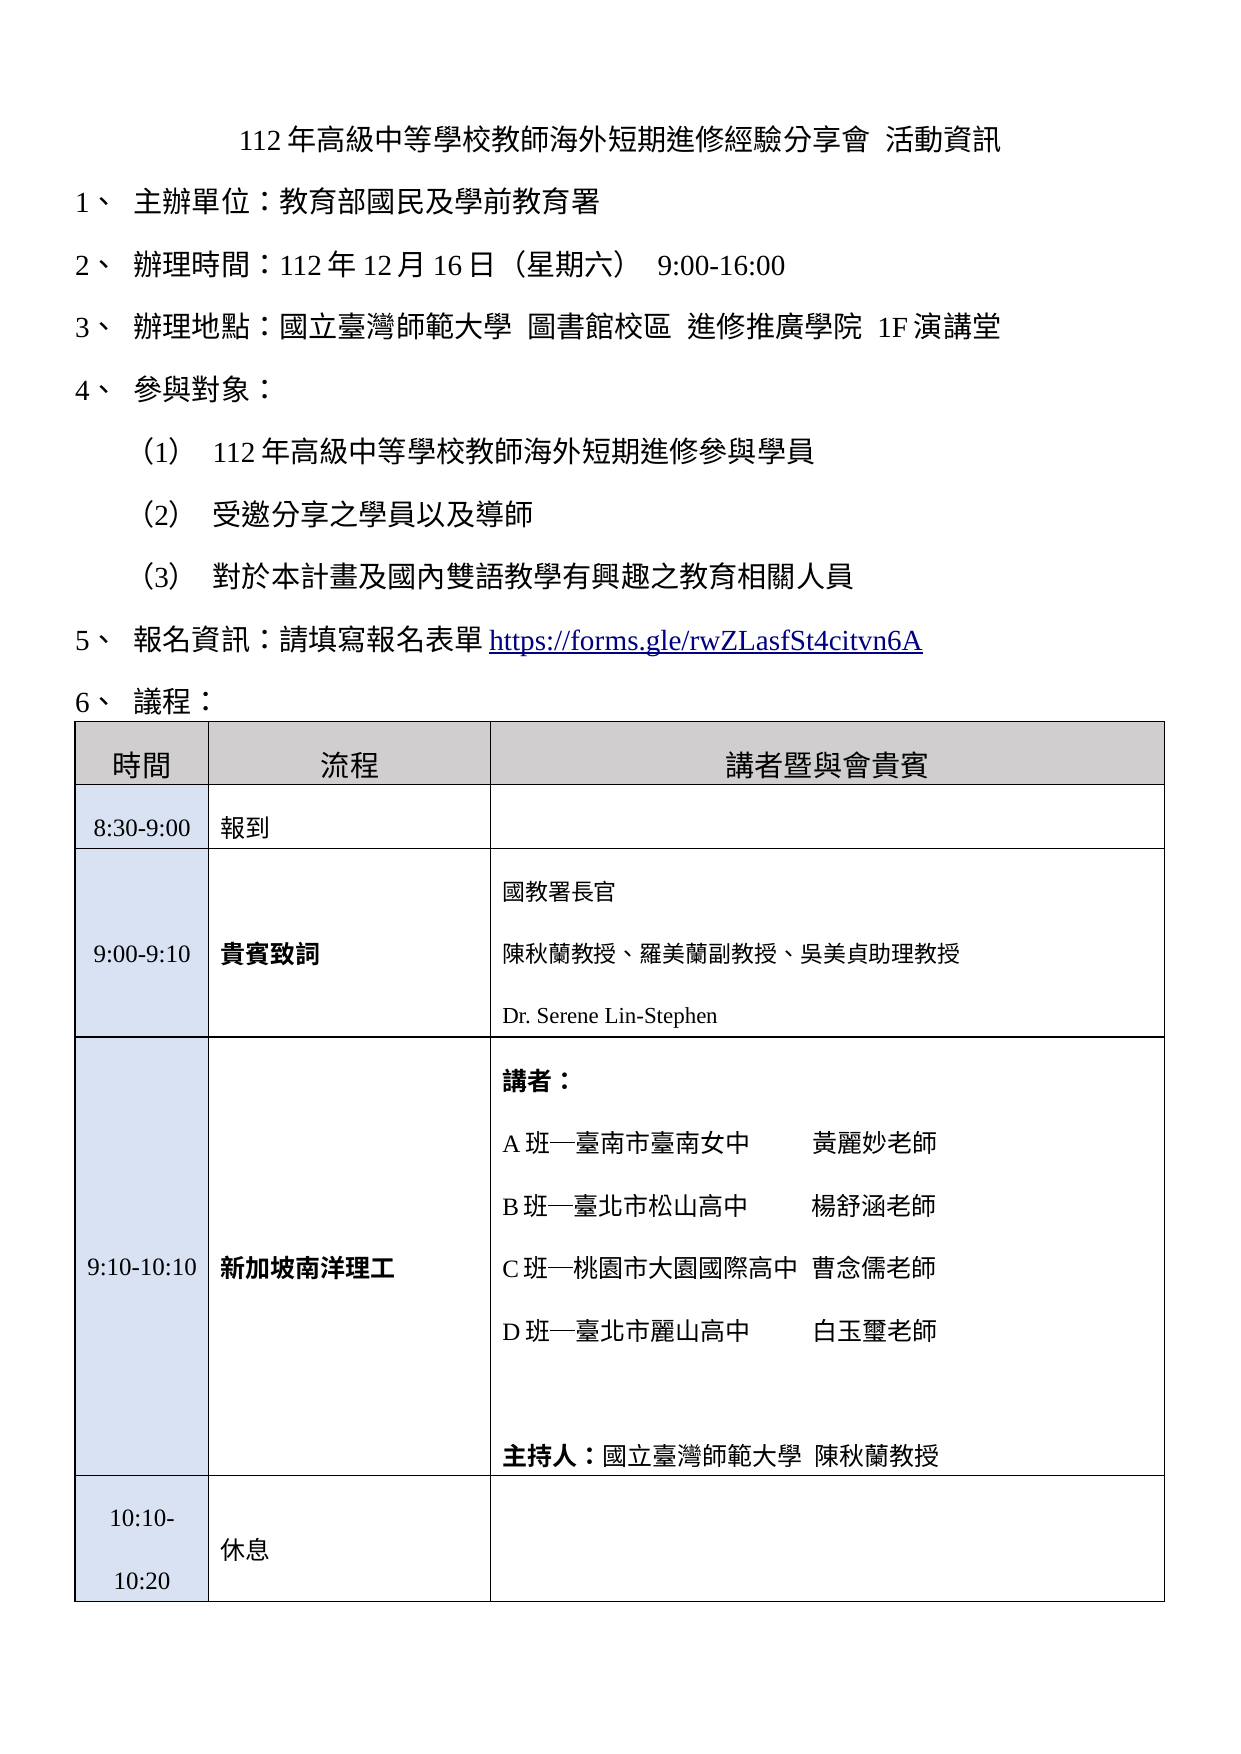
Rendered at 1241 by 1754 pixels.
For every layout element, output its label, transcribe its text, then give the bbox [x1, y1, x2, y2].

table_cell 10:10-10:20 [76, 1476, 208, 1601]
list 議程： [75, 658, 1165, 721]
table_cell 新加坡南洋理工 [209, 1038, 490, 1475]
list 辦理地點：國立臺灣師範大學 圖書館校區 進修推廣學院 1F演講堂 [75, 283, 1165, 346]
list 對於本計畫及國內雙語教學有興趣之教育相關人員 [125, 533, 1165, 596]
table_cell 國教署長官 陳秋蘭教授、羅美蘭副教授、吳美貞助理教授 Dr. Serene Lin-Stephen [491, 849, 1164, 1036]
table_cell 貴賓致詞 [209, 849, 490, 1036]
table_cell 8:30-9:00 [76, 785, 208, 848]
table_cell 9:10-10:10 [76, 1038, 208, 1475]
table_cell [491, 785, 1164, 848]
list 主辦單位：教育部國民及學前教育署 [75, 158, 1165, 221]
list 受邀分享之學員以及導師 [125, 471, 1165, 533]
table_cell 9:00-9:10 [76, 849, 208, 1036]
table_cell 休息 [209, 1476, 490, 1601]
list 112年高級中等學校教師海外短期進修參與學員 [125, 408, 1165, 471]
text 112年高級中等學校教師海外短期進修經驗分享會 活動資訊 [75, 96, 1165, 158]
table_header 流程 [209, 722, 490, 784]
list 參與對象： [75, 346, 1165, 408]
table_cell 講者： A班─臺南市臺南女中 黃麗妙老師 B班─臺北市松山高中 楊舒涵老師 C班─桃園市大園國際高中 曹念儒老師 D班─臺北市麗山高中 白玉璽老師 主持人：國立臺灣師範大學 陳秋蘭教授 [491, 1038, 1164, 1475]
list 報名資訊：請填寫報名表單https://forms.gle/rwZLasfSt4citvn6A [75, 596, 1165, 658]
table_header 時間 [76, 722, 208, 784]
table_cell 報到 [209, 785, 490, 848]
list 辦理時間：112年12月16日（星期六） 9:00-16:00 [75, 221, 1165, 283]
table_header 講者暨與會貴賓 [491, 722, 1164, 784]
table_cell [491, 1476, 1164, 1601]
